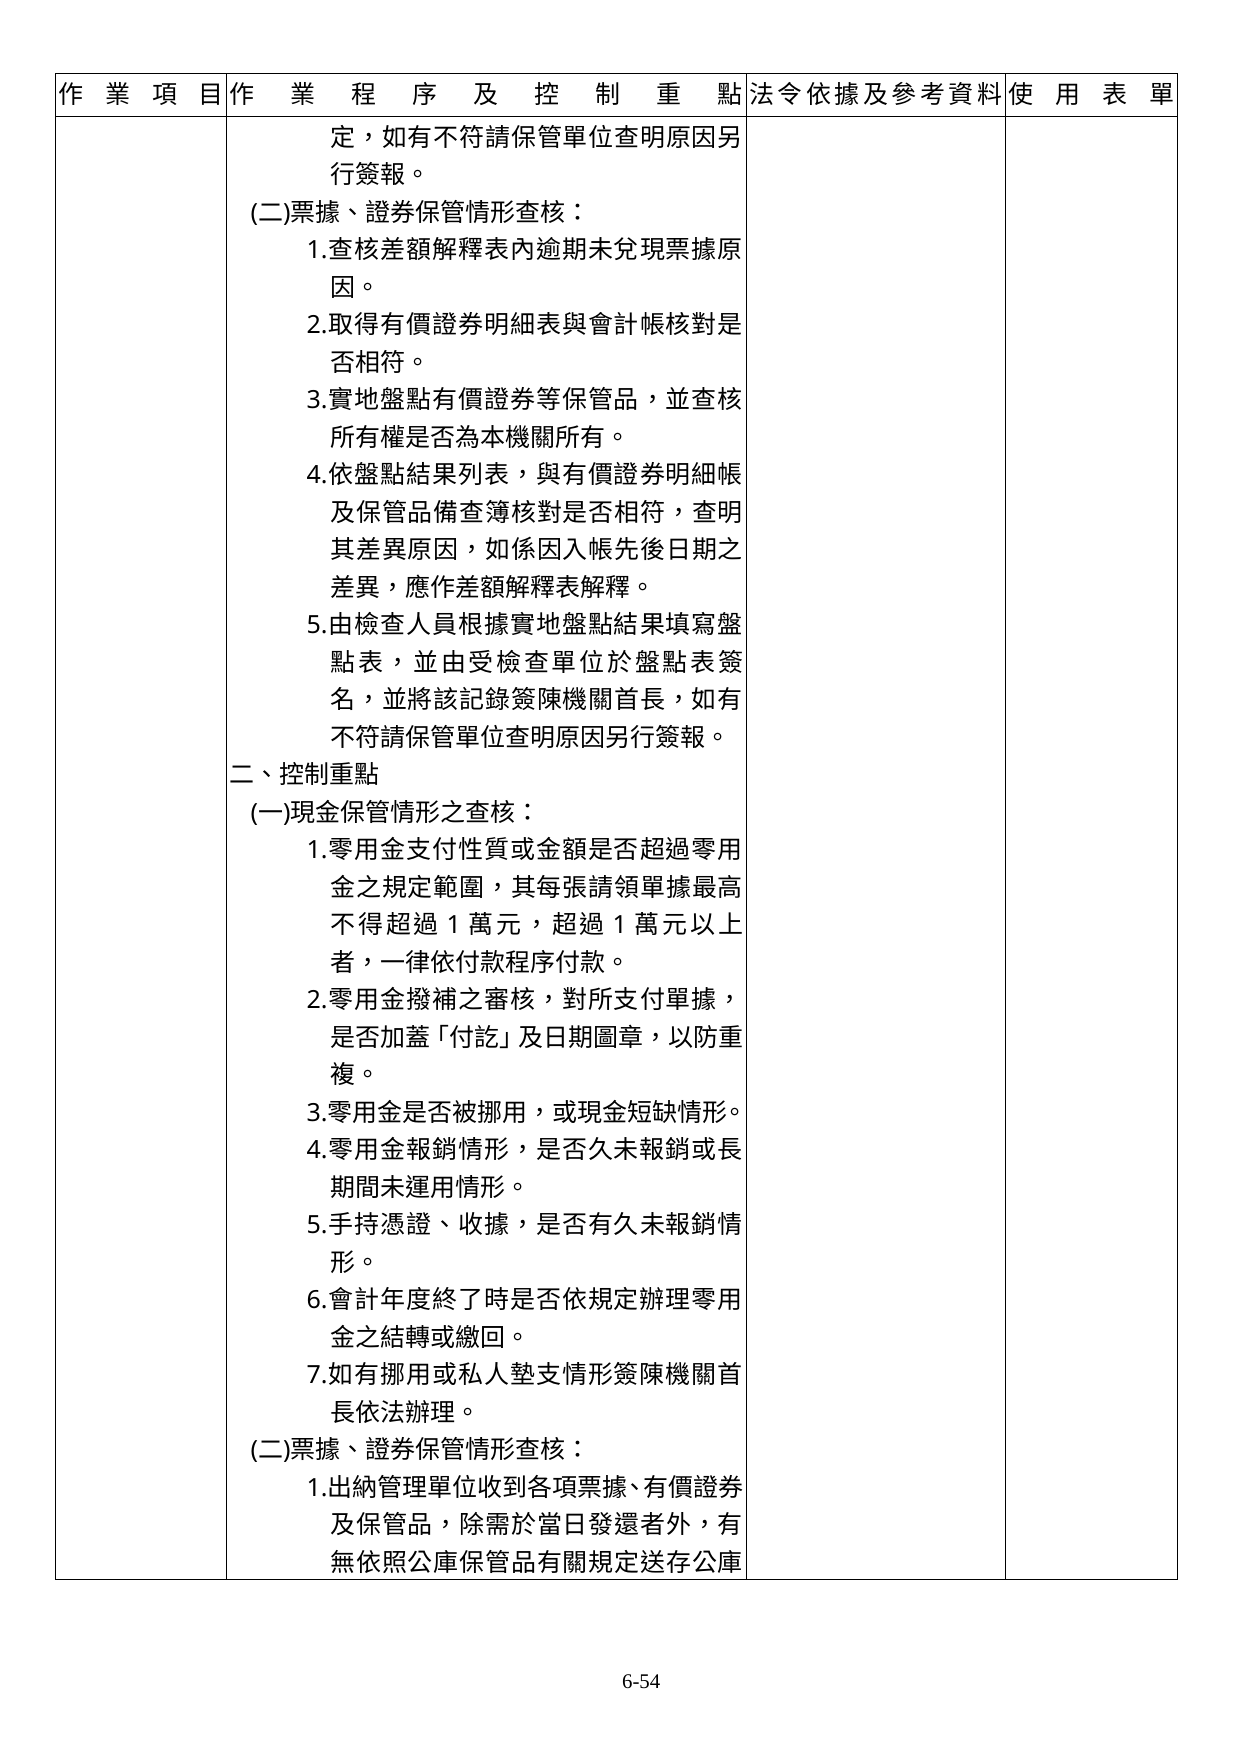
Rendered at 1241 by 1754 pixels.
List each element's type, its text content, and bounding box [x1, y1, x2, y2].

table_cell [56, 117, 226, 1579]
table_header 法令依據及參考資料 [747, 74, 1005, 116]
table_cell [1006, 117, 1177, 1579]
table_header 使用表單 [1006, 74, 1177, 116]
table_cell [747, 117, 1005, 1579]
table_cell 定，如有不符請保管單位查明原因另行簽報。 (二)票據、證券保管情形查核： 1.查核差額解釋表內逾期未兌現票據原因。 2.取得有價證券明細表與會計帳核對是否相符。 3.實地盤點有價證券等保管品，並查核所有權是否為本機關所有。 4.依盤點結果列表，與有價證券明細帳及保管品備查簿核對是否相符，查明其差異原因，如係因入帳先後日期之差異，應作差額解釋表解釋。 5.由檢查人員根據實地盤點結果填寫盤點表，並由受檢查單位於盤點表簽名，並將該記錄簽陳機關首長，如有不符請保管單位查明原因另行簽報。 二、控制重點 (一)現金保管情形之查核： 1.零用金支付性質或金額是否超過零用金之規定範圍，其每張請領單據最高不得超過1萬元，超過1萬元以上者，一律依付款程序付款。 2.零用金撥補之審核，對所支付單據，是否加蓋「付訖」及日期圖章，以防重複。 3.零用金是否被挪用，或現金短缺情形。 4.零用金報銷情形，是否久未報銷或長期間未運用情形。 5.手持憑證、收據，是否有久未報銷情形。 6.會計年度終了時是否依規定辦理零用金之結轉或繳回。 7.如有挪用或私人墊支情形簽陳機關首長依法辦理。 (二)票據、證券保管情形查核： 1.出納管理單位收到各項票據、有價證券及保管品，除需於當日發還者外，有無依照公庫保管品有關規定送存公庫 [227, 117, 746, 1579]
table_header 作業項目 [56, 74, 226, 116]
table_header 作業程序及控制重點 [227, 74, 746, 116]
